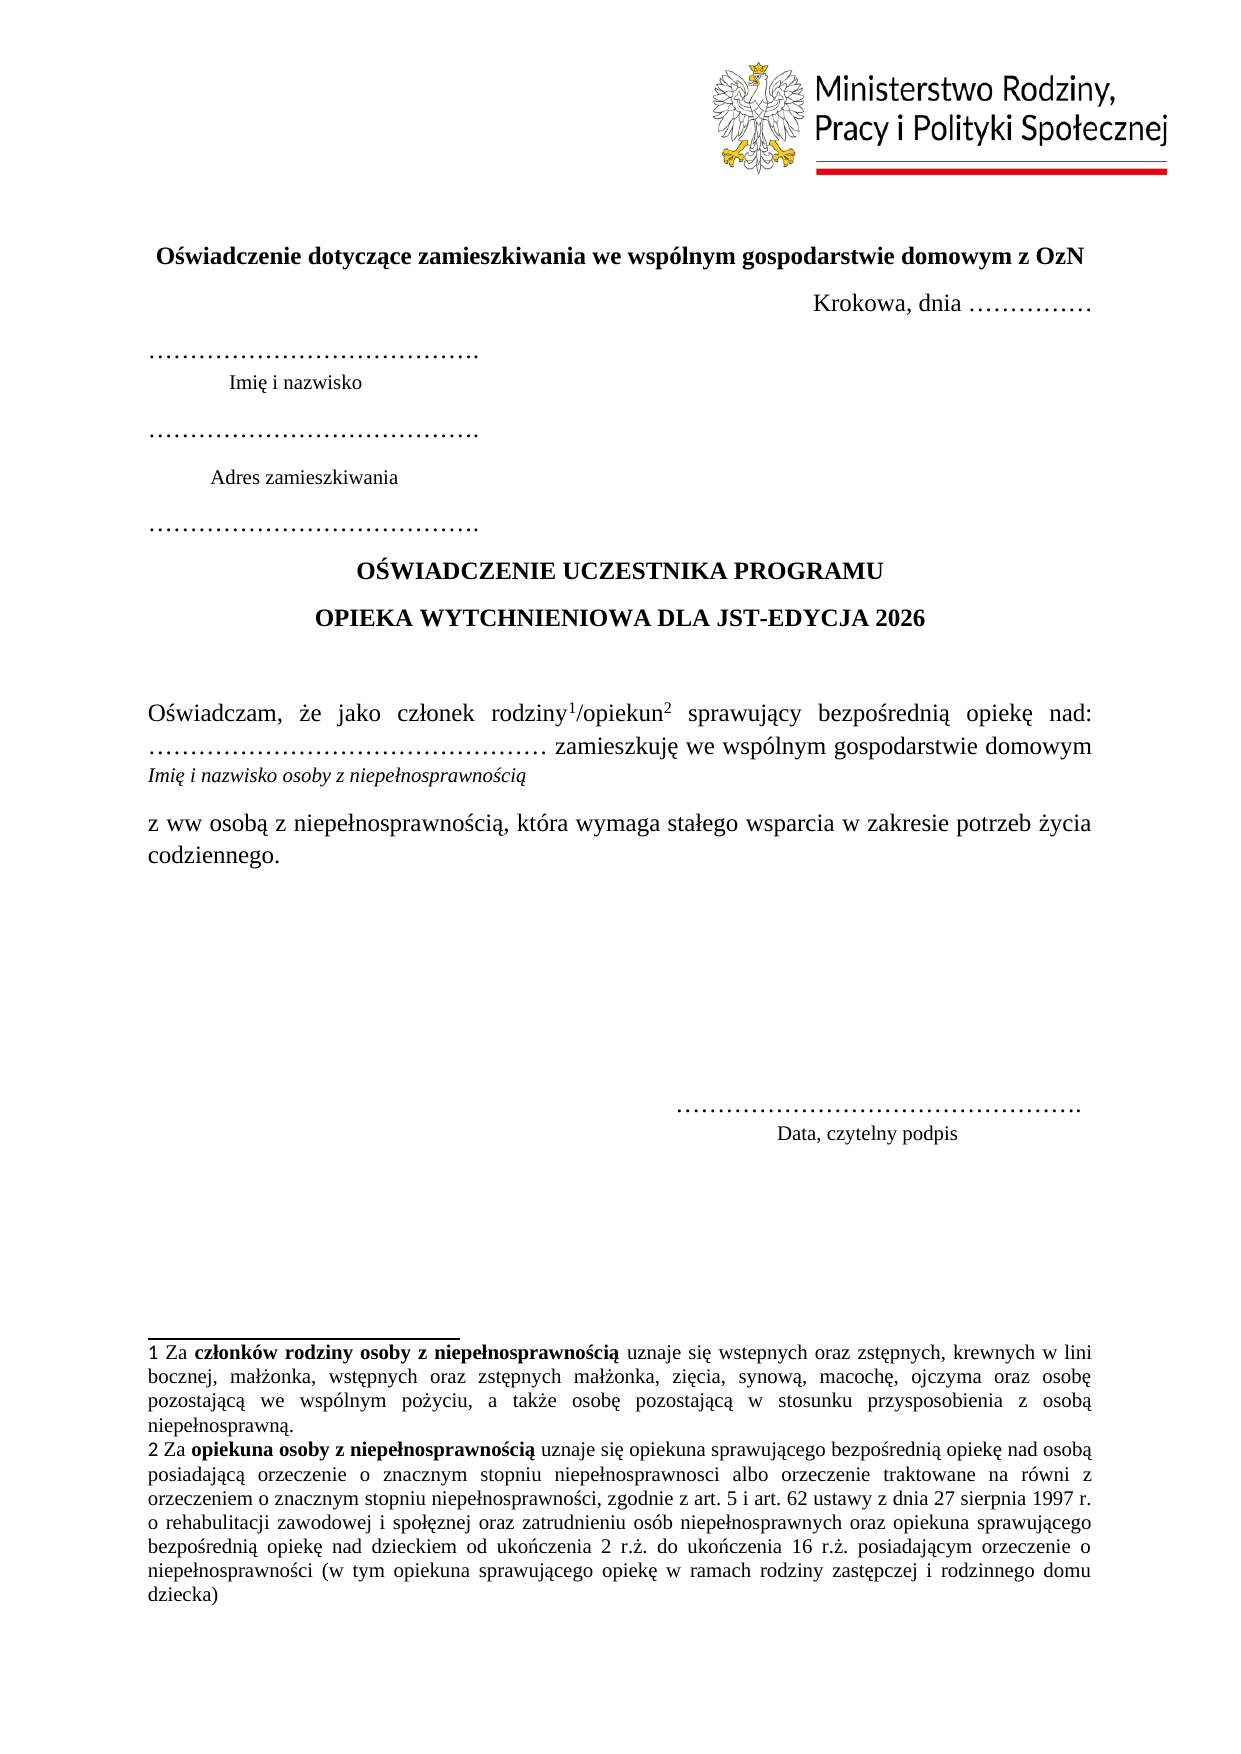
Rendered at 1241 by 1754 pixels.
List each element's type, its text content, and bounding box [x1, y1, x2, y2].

text …………………………………. Imię i nazwisko [148, 336, 1093, 395]
text Oświadczenie dotyczące zamieszkiwania we wspólnym gospodarstwie domowym z OzN [148, 241, 1093, 269]
text Za opiekuna osoby z niepełnosprawnością uznaje się opiekuna sprawującego bezpośrednią opiekę nad osobą posiadającą orzeczenie o znacznym stopniu niepełnosprawnosci albo orzeczenie traktowane na równi z orzeczeniem o znacznym stopniu niepełnosprawności, zgodnie z art. 5 i art. 62 ustawy z dnia 27 sierpnia 1997 r. o rehabulitacji zawodowej i społęznej oraz zatrudnieniu osób niepełnosprawnych oraz opiekuna sprawującego bezpośrednią opiekę nad dzieckiem od ukończenia 2 r.ż. do ukończenia 16 r.ż. posiadającym orzeczenie o niepełnosprawności (w tym opiekuna sprawującego opiekę w ramach rodziny zastępczej i rodzinnego domu dziecka) [148, 1437, 1093, 1606]
text Krokowa, dnia …………… [148, 288, 1093, 317]
text OPIEKA WYTCHNIENIOWA DLA JST-EDYCJA 2026 [148, 603, 1093, 632]
text z ww osobą z niepełnosprawnością, która wymaga stałego wsparcia w zakresie potrzeb życia codziennego. [148, 808, 1093, 869]
text Oświadczam, że jako członek rodziny/opiekun sprawujący bezpośrednią opiekę nad: ………………………………………… zamieszkuję we wspólnym gospodarstwie domowym Imię i nazwisko osoby z niepełnosprawnością [148, 698, 1093, 787]
text OŚWIADCZENIE UCZESTNIKA PROGRAMU [148, 556, 1093, 584]
text …………………………………. [148, 414, 1093, 442]
text Za członków rodziny osoby z niepełnosprawnością uznaje się wstepnych oraz zstępnych, krewnych w lini bocznej, małżonka, wstępnych oraz zstępnych małżonka, zięcia, synową, macochę, ojczyma oraz osobę pozostającą we wspólnym pożyciu, a także osobę pozostającą w stosunku przysposobienia z osobą niepełnosprawną. [148, 1339, 1093, 1437]
text Adres zamieszkiwania [148, 461, 1093, 490]
text …………………………………………. Data, czytelny podpis [590, 1089, 1093, 1145]
text …………………………………. [148, 508, 1093, 537]
